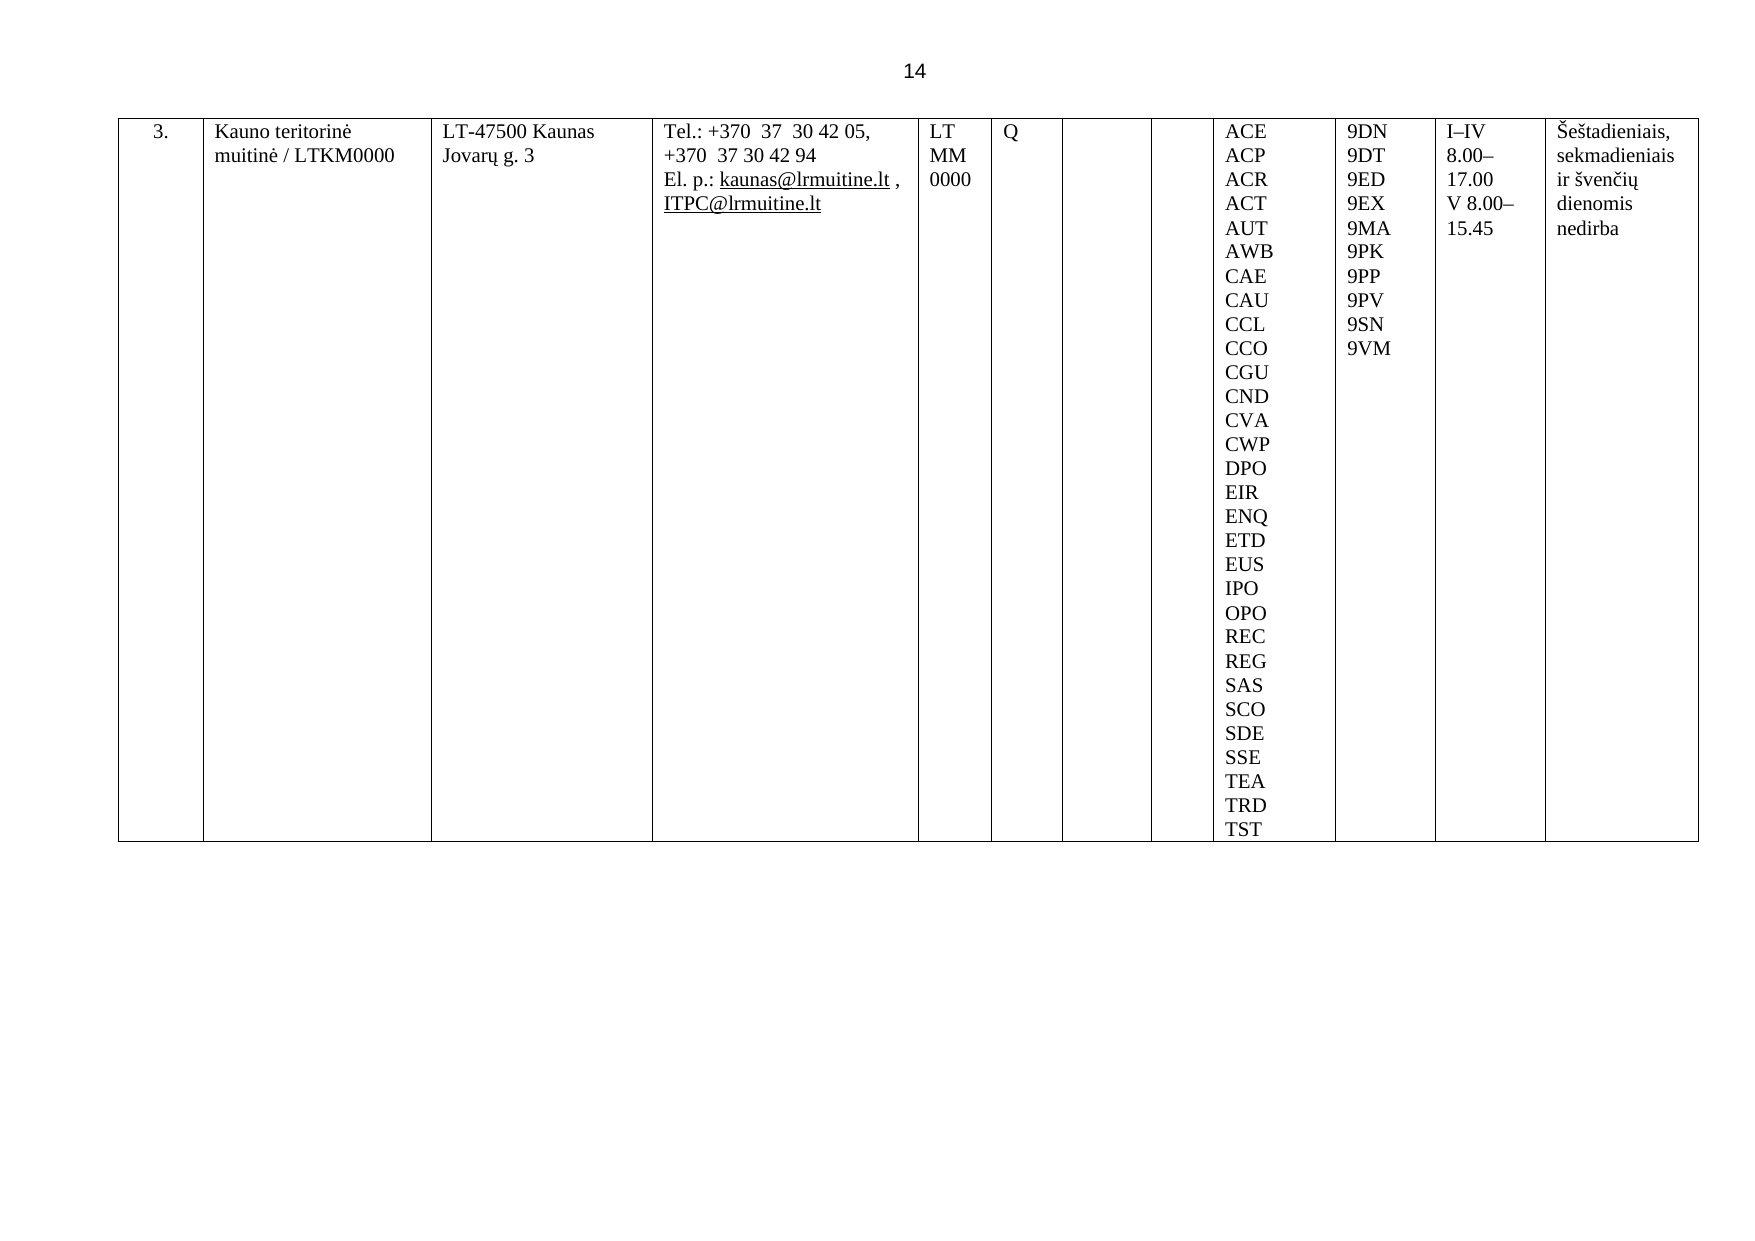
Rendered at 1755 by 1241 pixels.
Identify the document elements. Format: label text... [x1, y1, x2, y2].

table_cell 9DN 9DT 9ED 9EX 9MA 9PK 9PP 9PV 9SN 9VM [1336, 119, 1435, 841]
table_cell ACE ACP ACR ACT AUT AWB CAE CAU CCL CCO CGU CND CVA CWP DPO EIR ENQ ETD EUS IPO OPO REC REG SAS SCO SDE SSE TEA TRD TST [1214, 119, 1335, 841]
table_cell Šeštadieniais, sekmadieniais ir švenčių dienomis nedirba [1546, 119, 1698, 841]
table_cell [1152, 119, 1213, 841]
table_cell [1063, 119, 1151, 841]
table_cell Tel.: +370 37 30 42 05, +370 37 30 42 94 El. p.: kaunas@lrmuitine.lt , ITPC@lrmuitine.lt [653, 119, 918, 841]
table_cell LT MM 0000 [919, 119, 991, 841]
table_cell Kauno teritorinė muitinė / LTKM0000 [204, 119, 431, 841]
table_cell I–IV 8.00–17.00 V 8.00–15.45 [1436, 119, 1545, 841]
table_cell Q [992, 119, 1062, 841]
table_cell 3. [119, 119, 203, 841]
table_cell LT-47500 Kaunas Jovarų g. 3 [432, 119, 652, 841]
